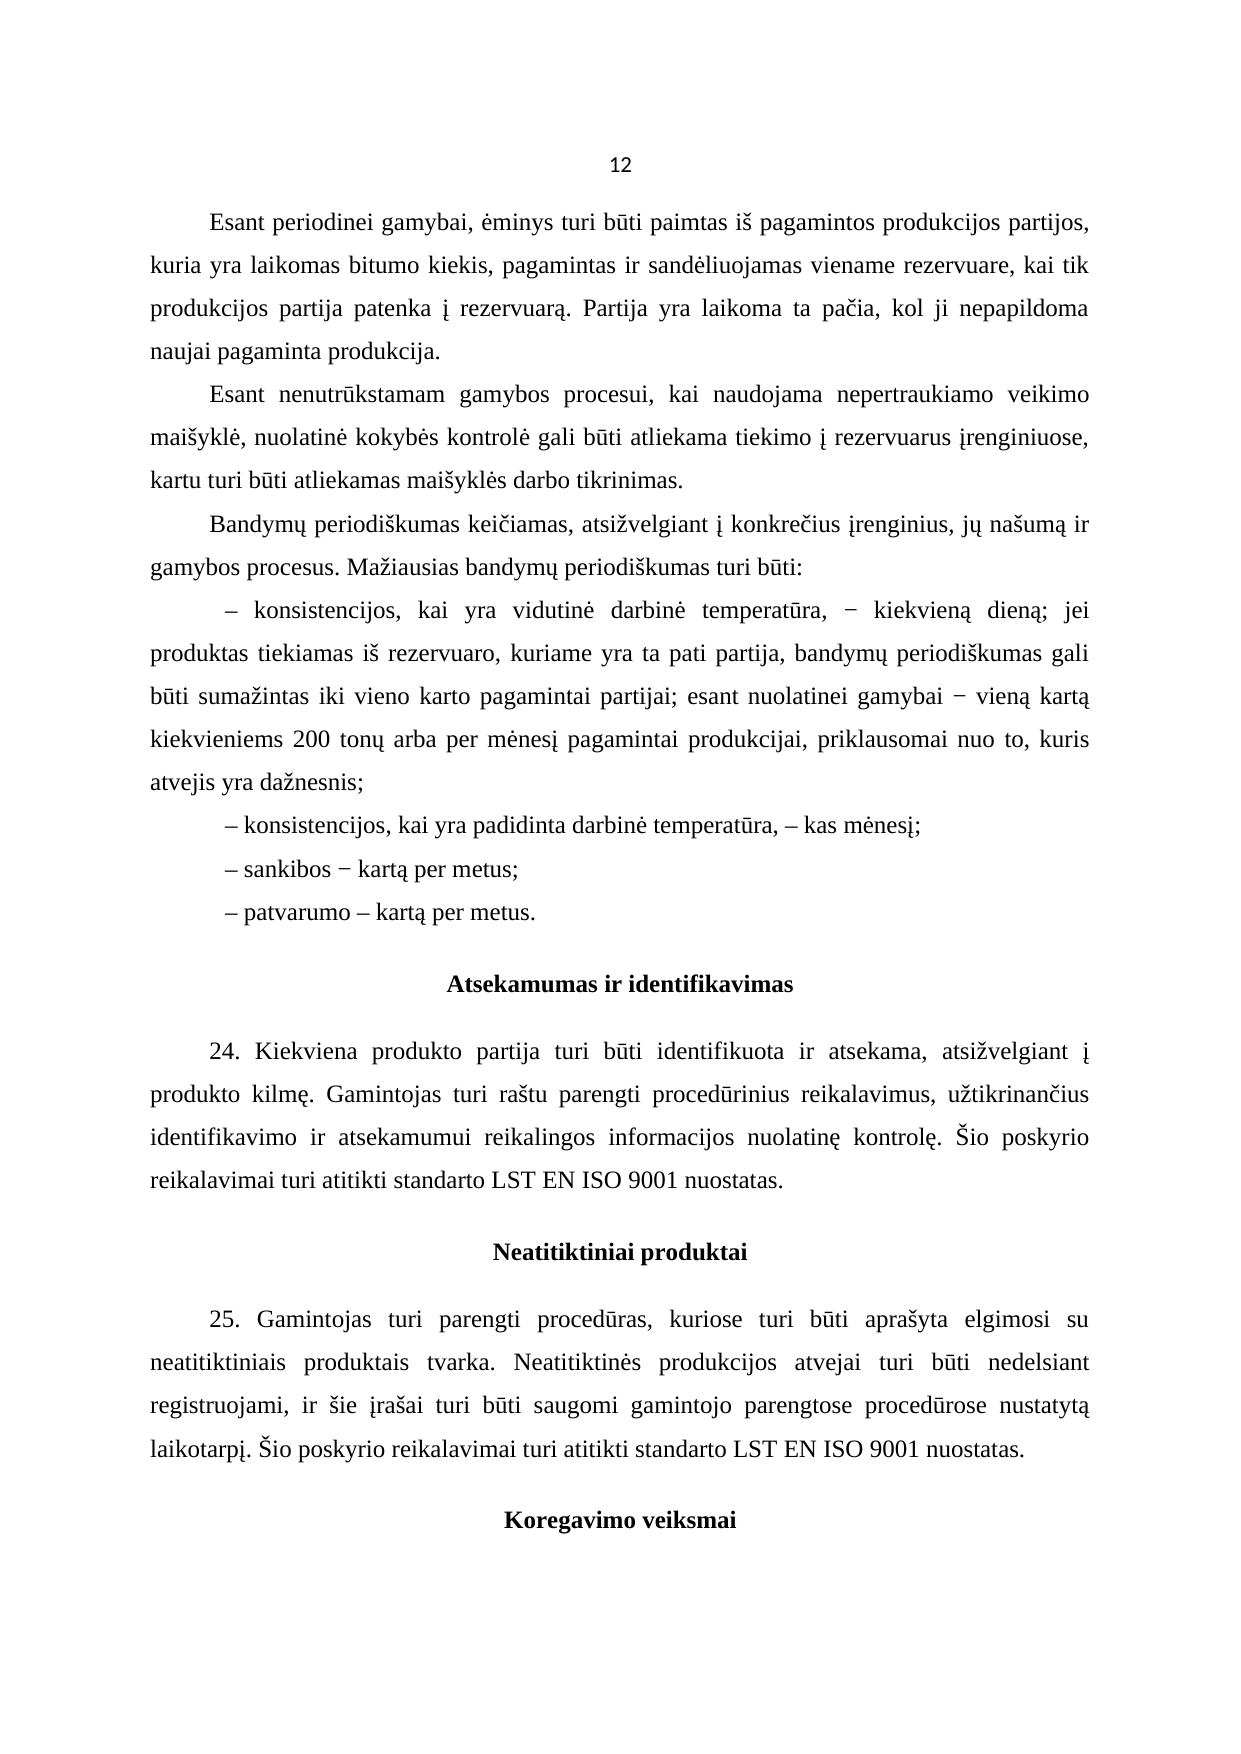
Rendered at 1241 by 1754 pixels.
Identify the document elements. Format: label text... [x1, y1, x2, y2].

text Esant periodinei gamybai, ėminys turi būti paimtas iš pagamintos produkcijos partijos, kuria yra laikomas bitumo kiekis, pagamintas ir sandėliuojamas viename rezervuare, kai tik produkcijos partija patenka į rezervuarą. Partija yra laikoma ta pačia, kol ji nepapildoma naujai pagaminta produkcija. [150, 207, 1090, 365]
text – sankibos − kartą per metus; [150, 854, 1090, 882]
text – konsistencijos, kai yra padidinta darbinė temperatūra, – kas mėnesį; [150, 811, 1090, 839]
text Neatitiktiniai produktai [150, 1237, 1090, 1266]
text 24. Kiekviena produkto partija turi būti identifikuota ir atsekama, atsižvelgiant į produkto kilmę. Gamintojas turi raštu parengti procedūrinius reikalavimus, užtikrinančius identifikavimo ir atsekamumui reikalingos informacijos nuolatinę kontrolę. Šio poskyrio reikalavimai turi atitikti standarto LST EN ISO 9001 nuostatas. [150, 1036, 1090, 1194]
text 25. Gamintojas turi parengti procedūras, kuriose turi būti aprašyta elgimosi su neatitiktiniais produktais tvarka. Neatitiktinės produkcijos atvejai turi būti nedelsiant registruojami, ir šie įrašai turi būti saugomi gamintojo parengtose procedūrose nustatytą laikotarpį. Šio poskyrio reikalavimai turi atitikti standarto LST EN ISO 9001 nuostatas. [150, 1304, 1090, 1462]
text Atsekamumas ir identifikavimas [150, 969, 1090, 997]
text – patvarumo – kartą per metus. [150, 897, 1090, 926]
text Koregavimo veiksmai [150, 1506, 1090, 1534]
text – konsistencijos, kai yra vidutinė darbinė temperatūra, − kiekvieną dieną; jei produktas tiekiamas iš rezervuaro, kuriame yra ta pati partija, bandymų periodiškumas gali būti sumažintas iki vieno karto pagamintai partijai; esant nuolatinei gamybai − vieną kartą kiekvieniems 200 tonų arba per mėnesį pagamintai produkcijai, priklausomai nuo to, kuris atvejis yra dažnesnis; [150, 595, 1090, 796]
text Esant nenutrūkstamam gamybos procesui, kai naudojama nepertraukiamo veikimo maišyklė, nuolatinė kokybės kontrolė gali būti atliekama tiekimo į rezervuarus įrenginiuose, kartu turi būti atliekamas maišyklės darbo tikrinimas. [150, 379, 1090, 494]
text Bandymų periodiškumas keičiamas, atsižvelgiant į konkrečius įrenginius, jų našumą ir gamybos procesus. Mažiausias bandymų periodiškumas turi būti: [150, 509, 1090, 581]
